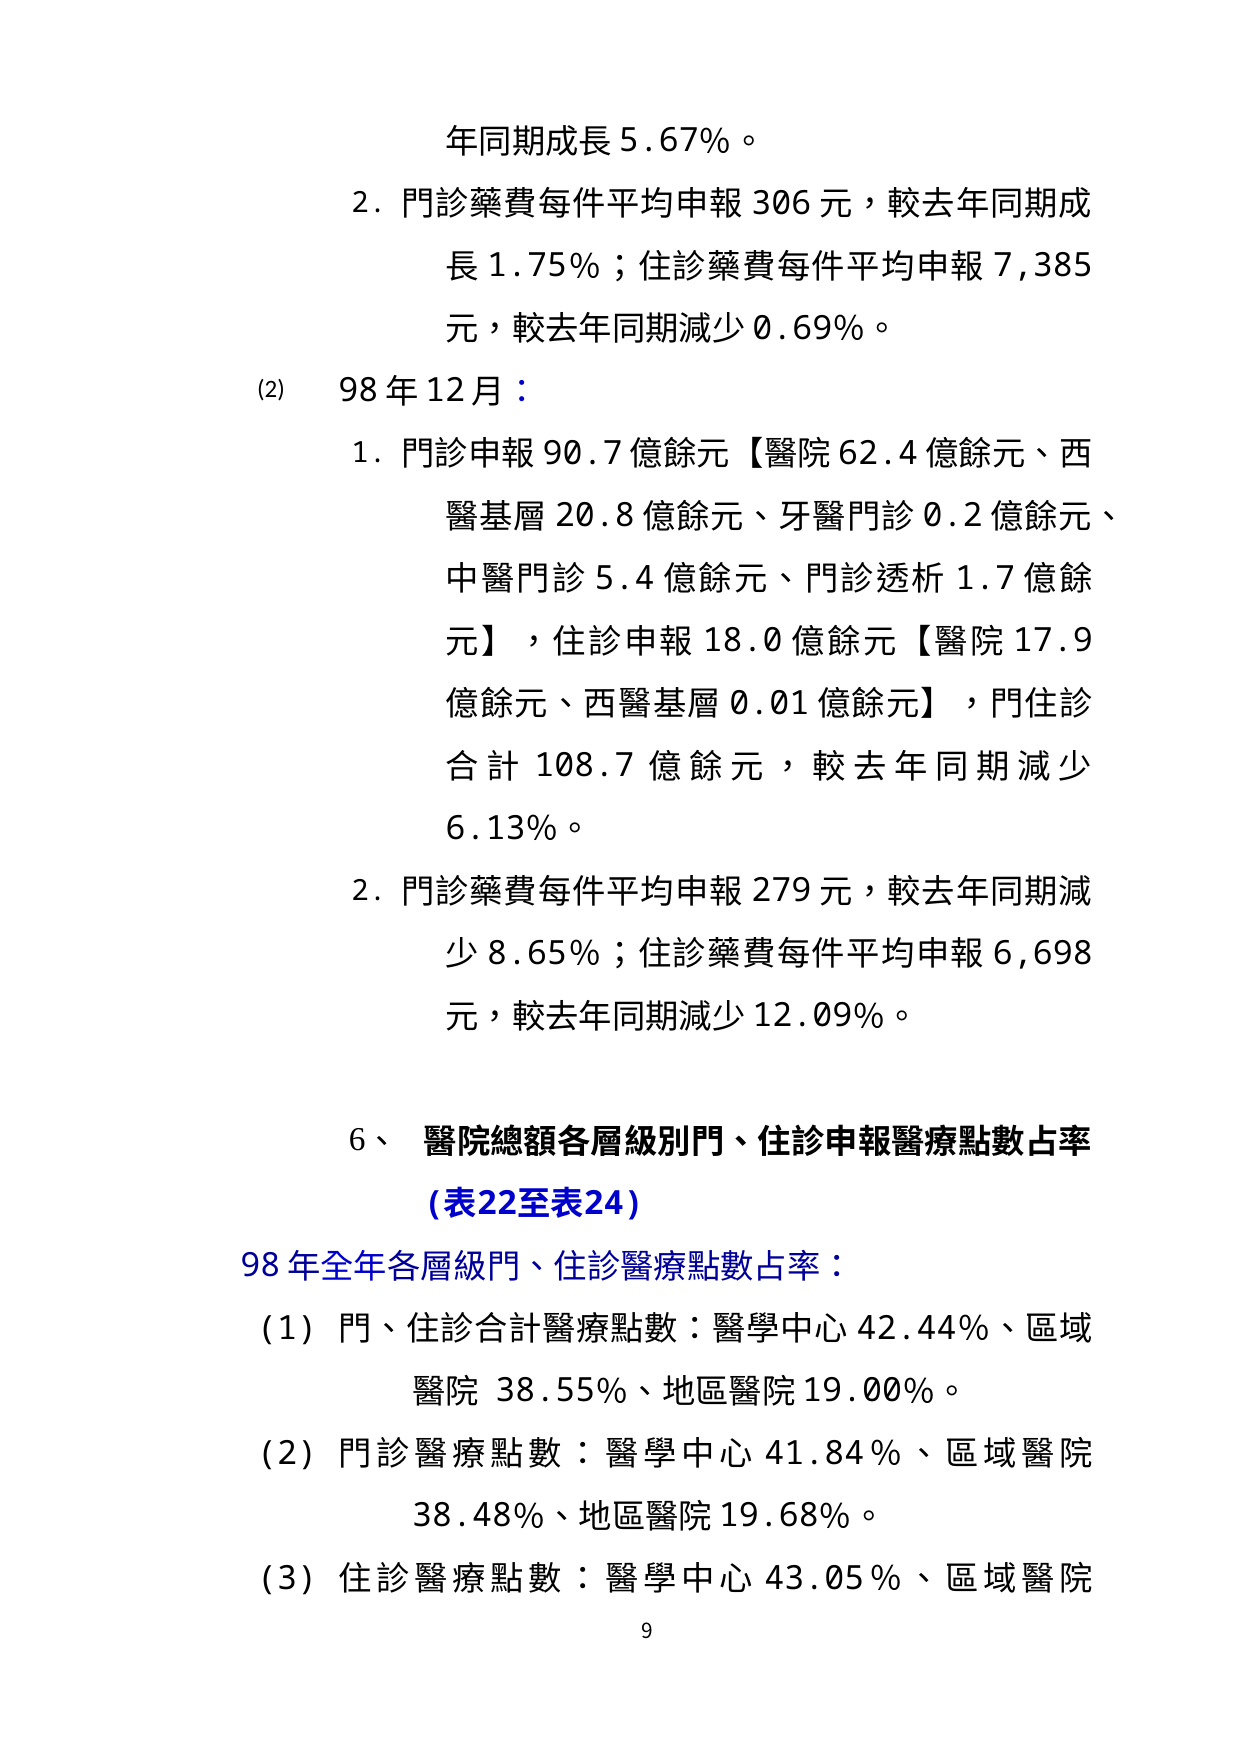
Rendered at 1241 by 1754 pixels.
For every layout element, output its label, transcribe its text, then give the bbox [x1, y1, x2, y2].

list 門診申報90.7億餘元【醫院62.4億餘元、西醫基層20.8億餘元、牙醫門診0.2億餘元、中醫門診5.4億餘元、門診透析1.7億餘元】，住診申報18.0億餘元【醫院17.9億餘元、西醫基層0.01億餘元】，門住診合計108.7億餘元，較去年同期減少6.13％。 [351, 409, 1093, 847]
list 住診醫療點數：醫學中心43.05％、區域醫院 [257, 1534, 1093, 1597]
list 門診藥費每件平均申報306元，較去年同期成長1.75％；住診藥費每件平均申報7,385元，較去年同期減少0.69％。 [351, 159, 1093, 347]
list 98年12月： [257, 347, 1093, 409]
list 醫院總額各層級別門、住診申報醫療點數占率(表22至表24) [348, 1097, 1093, 1222]
list 門診藥費每件平均申報279元，較去年同期減少8.65％；住診藥費每件平均申報6,698元，較去年同期減少12.09％。 [351, 847, 1093, 1034]
list 門、住診合計醫療點數：醫學中心42.44％、區域醫院 38.55％、地區醫院19.00％。 [257, 1284, 1093, 1409]
text 98年全年各層級門、住診醫療點數占率： [207, 1222, 1093, 1284]
list 門診醫療點數：醫學中心41.84％、區域醫院38.48％、地區醫院19.68％。 [257, 1409, 1093, 1534]
list 年同期成長5.67％。 [351, 97, 1093, 159]
